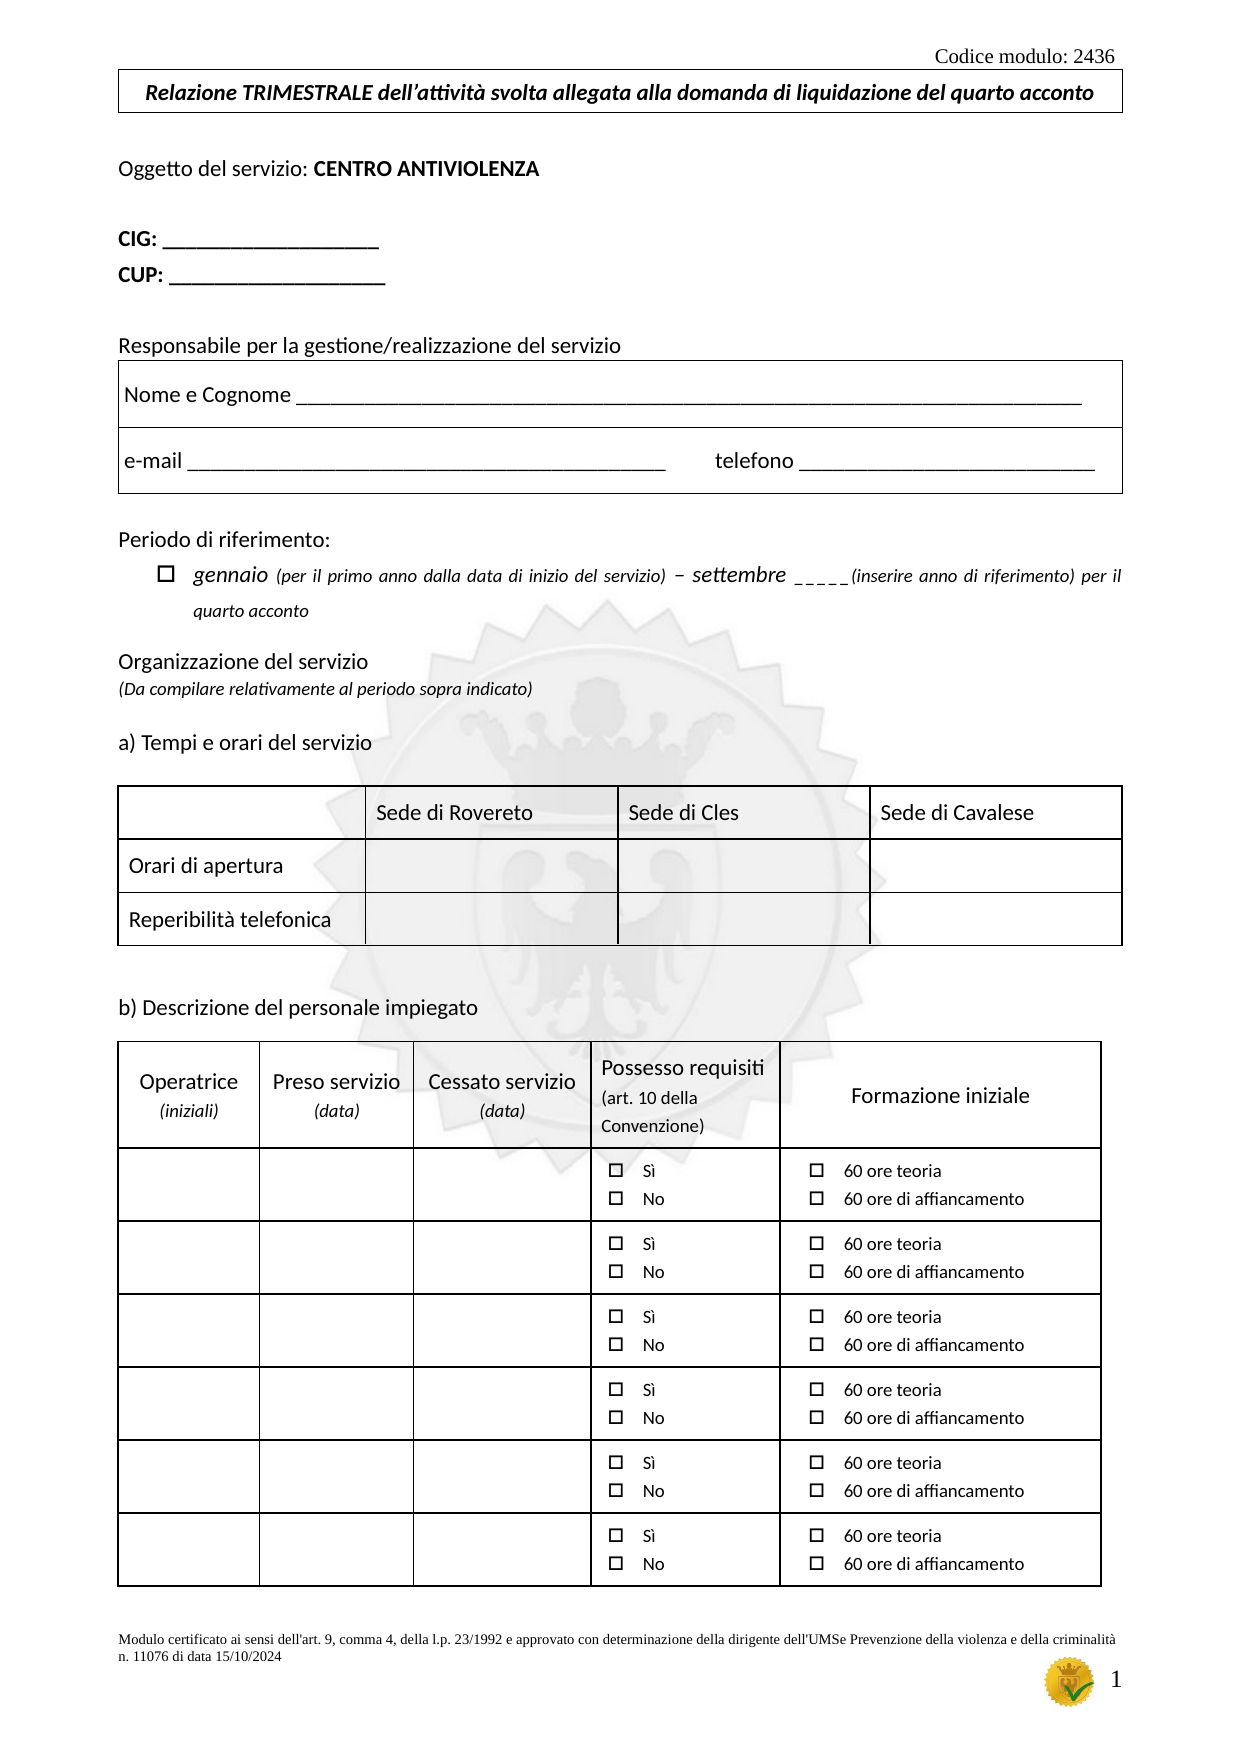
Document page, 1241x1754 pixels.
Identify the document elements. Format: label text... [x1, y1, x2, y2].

table_cell e-mail __________________________________________ telefono __________________________ [119, 428, 1122, 493]
list gennaio (per il primo anno dalla data di inizio del servizio) – settembre _____(inserire anno di riferimento) per il quarto acconto [156, 554, 1122, 625]
table_header [119, 787, 365, 838]
table_cell 60 ore teoria 60 ore di affiancamento [781, 1222, 1100, 1293]
table_cell [260, 1368, 413, 1439]
picture [118, 183, 1122, 218]
table_cell [414, 1368, 590, 1439]
table_cell [414, 1514, 590, 1585]
picture [118, 1021, 1122, 1713]
picture [118, 699, 1122, 728]
table_cell [260, 1149, 413, 1220]
table_cell [260, 1222, 413, 1293]
table_header Preso servizio (data) [260, 1042, 413, 1147]
table_cell [119, 1222, 259, 1293]
text Organizzazione del servizio [118, 641, 1122, 677]
table_cell Sì No [592, 1441, 779, 1512]
table_cell [871, 840, 1121, 891]
text (Da compilare relativamente al periodo sopra indicato) [118, 677, 1122, 699]
table_cell Sì No [592, 1149, 779, 1220]
text CIG: ___________________ [118, 218, 1122, 254]
table_cell 60 ore teoria 60 ore di affiancamento [781, 1295, 1100, 1366]
table_cell [414, 1295, 590, 1366]
table_cell [119, 1441, 259, 1512]
table_cell [619, 840, 869, 891]
picture [118, 946, 1122, 993]
subtitle Responsabile per la gestione/realizzazione del servizio [118, 325, 1122, 360]
picture [118, 44, 1122, 69]
table_cell [260, 1441, 413, 1512]
table_cell 60 ore teoria 60 ore di affiancamento [781, 1149, 1100, 1220]
table_cell [414, 1441, 590, 1512]
table_header Sede di Rovereto [366, 787, 617, 838]
text Periodo di riferimento: [118, 519, 1122, 554]
table_cell Sì No [592, 1368, 779, 1439]
table_cell [871, 893, 1121, 944]
text CUP: ___________________ [118, 254, 1122, 289]
table_cell [414, 1149, 590, 1220]
subtitle b) Descrizione del personale impiegato [118, 993, 1122, 1021]
table_cell [366, 893, 617, 944]
table_header Sede di Cles [619, 787, 869, 838]
table_cell 60 ore teoria 60 ore di affiancamento [781, 1441, 1100, 1512]
table_cell [366, 840, 617, 891]
table_cell Reperibilità telefonica [119, 893, 365, 944]
table_cell [414, 1222, 590, 1293]
table_cell Orari di apertura [119, 840, 365, 891]
picture [118, 494, 1122, 519]
picture [118, 113, 1122, 148]
table_cell [119, 1368, 259, 1439]
table_header Cessato servizio (data) [414, 1042, 590, 1147]
text a) Tempi e orari del servizio [118, 728, 1122, 756]
table_cell Sì No [592, 1295, 779, 1366]
picture [118, 554, 1122, 641]
table_cell [619, 893, 869, 944]
table_cell [119, 1149, 259, 1220]
table_cell [119, 1295, 259, 1366]
table_cell 60 ore teoria 60 ore di affiancamento [781, 1368, 1100, 1439]
table_cell Sì No [592, 1514, 779, 1585]
table_cell 60 ore teoria 60 ore di affiancamento [781, 1514, 1100, 1585]
table_cell [119, 1514, 259, 1585]
table_header Relazione TRIMESTRALE dell’attività svolta allegata alla domanda di liquidazione del quarto acconto [119, 70, 1122, 112]
table_cell [260, 1514, 413, 1585]
table_header Sede di Cavalese [871, 787, 1121, 838]
table_cell Sì No [592, 1222, 779, 1293]
text Oggetto del servizio: CENTRO ANTIVIOLENZA [118, 148, 1122, 183]
picture [118, 756, 1122, 785]
table_header Operatrice (iniziali) [119, 1042, 259, 1147]
table_header Possesso requisiti (art. 10 della Convenzione) [592, 1042, 779, 1147]
picture [118, 289, 1122, 325]
table_cell [260, 1295, 413, 1366]
table_header Formazione iniziale [781, 1042, 1100, 1147]
table_header Nome e Cognome _____________________________________________________________________ [119, 361, 1122, 427]
